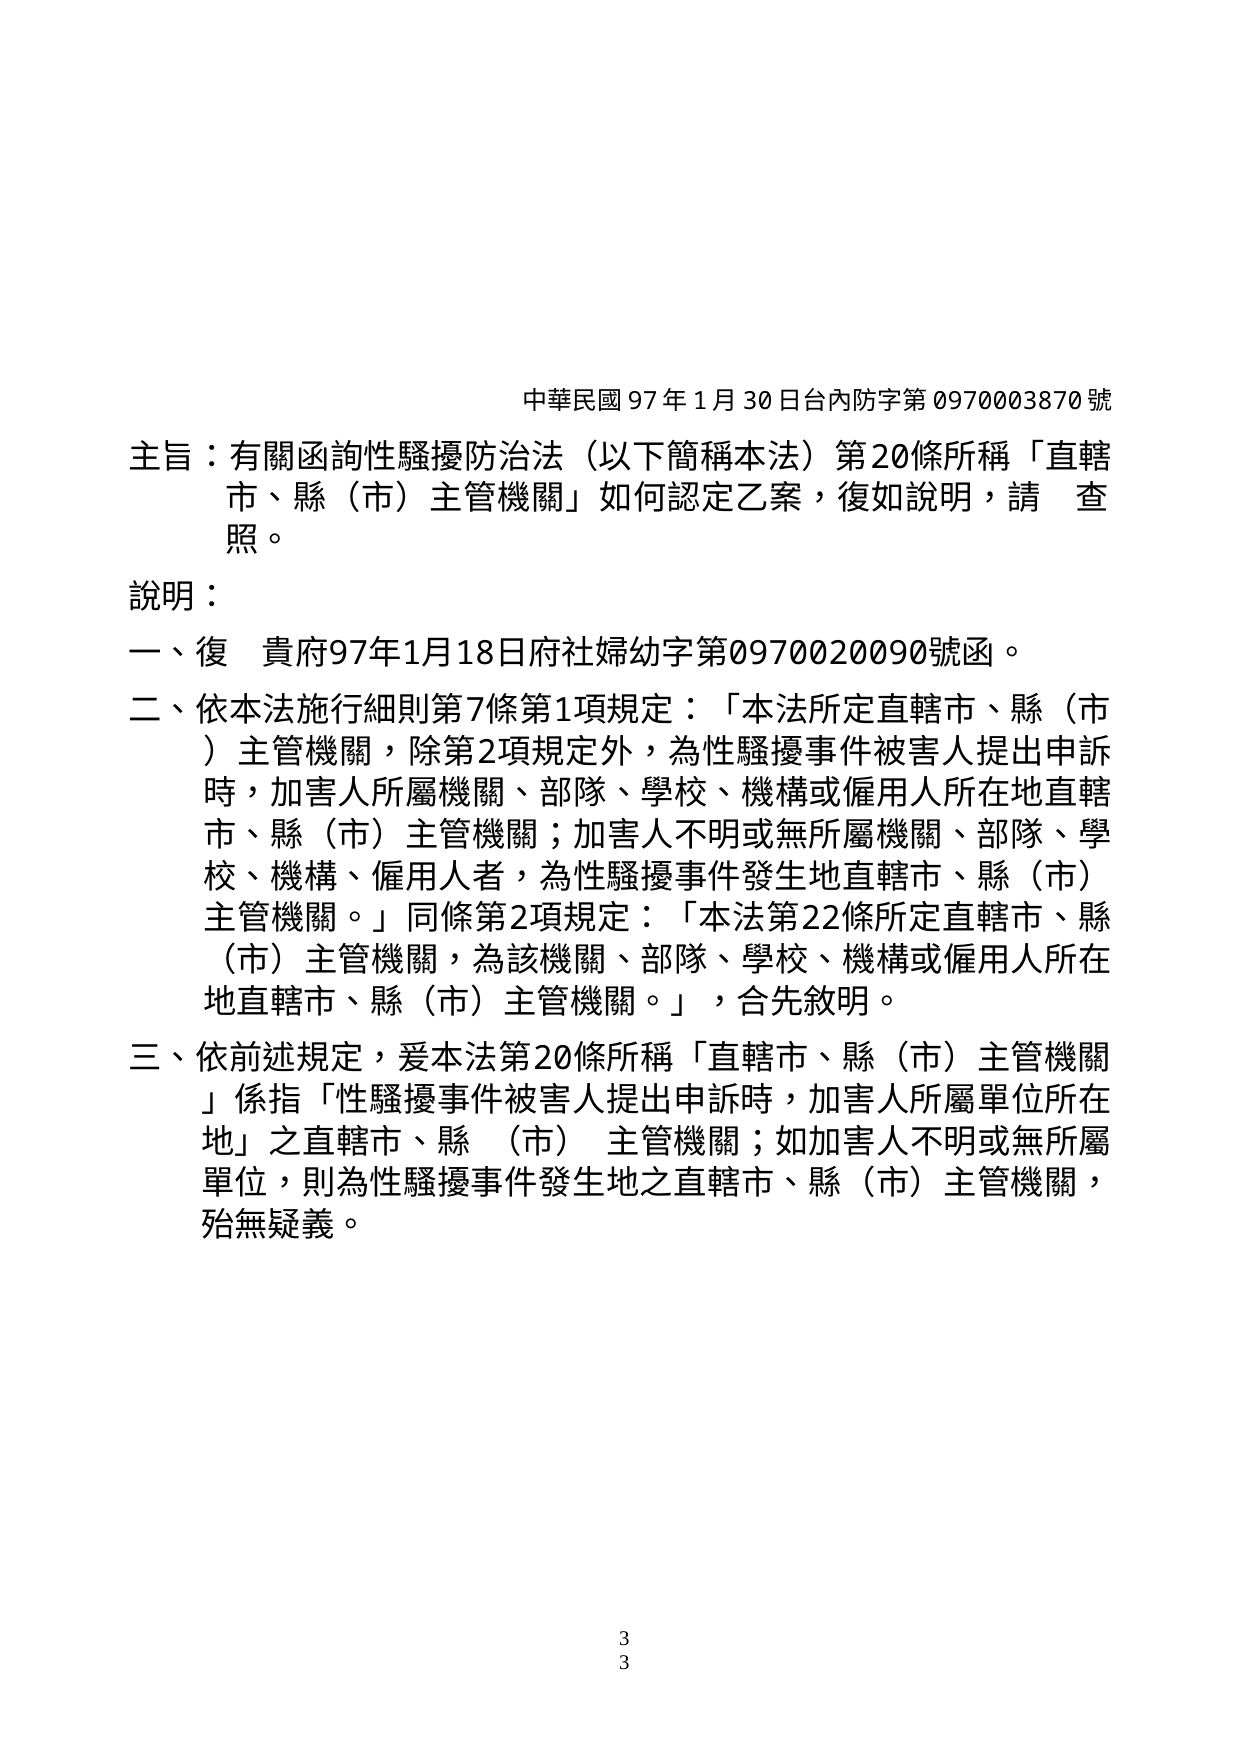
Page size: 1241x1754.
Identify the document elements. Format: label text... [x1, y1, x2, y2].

text 說明： [128, 575, 1112, 616]
text 中華民國97年1月30日台內防字第0970003870號 [128, 357, 1112, 420]
text 主旨：有關函詢性騷擾防治法（以下簡稱本法）第20條所稱「直轄市、縣（市）主管機關」如何認定乙案，復如說明，請 查照。 [128, 435, 1112, 560]
text 一、復 貴府97年1月18日府社婦幼字第0970020090號函。 [128, 631, 1112, 673]
text 三、依前述規定，爰本法第20條所稱「直轄市、縣（市）主管機關」係指「性騷擾事件被害人提出申訴時，加害人所屬單位所在地」之直轄市、縣 （市） 主管機關；如加害人不明或無所屬單位，則為性騷擾事件發生地之直轄市、縣（市）主管機關，殆無疑義。 [128, 1036, 1112, 1245]
text 二、依本法施行細則第7條第1項規定：「本法所定直轄市、縣（市）主管機關，除第2項規定外，為性騷擾事件被害人提出申訴時，加害人所屬機關、部隊、學校、機構或僱用人所在地直轄市、縣（市）主管機關；加害人不明或無所屬機關、部隊、學校、機構、僱用人者，為性騷擾事件發生地直轄市、縣（市）主管機關。」同條第2項規定：「本法第22條所定直轄市、縣（市）主管機關，為該機關、部隊、學校、機構或僱用人所在地直轄市、縣（市）主管機關。」，合先敘明。 [128, 688, 1112, 1021]
